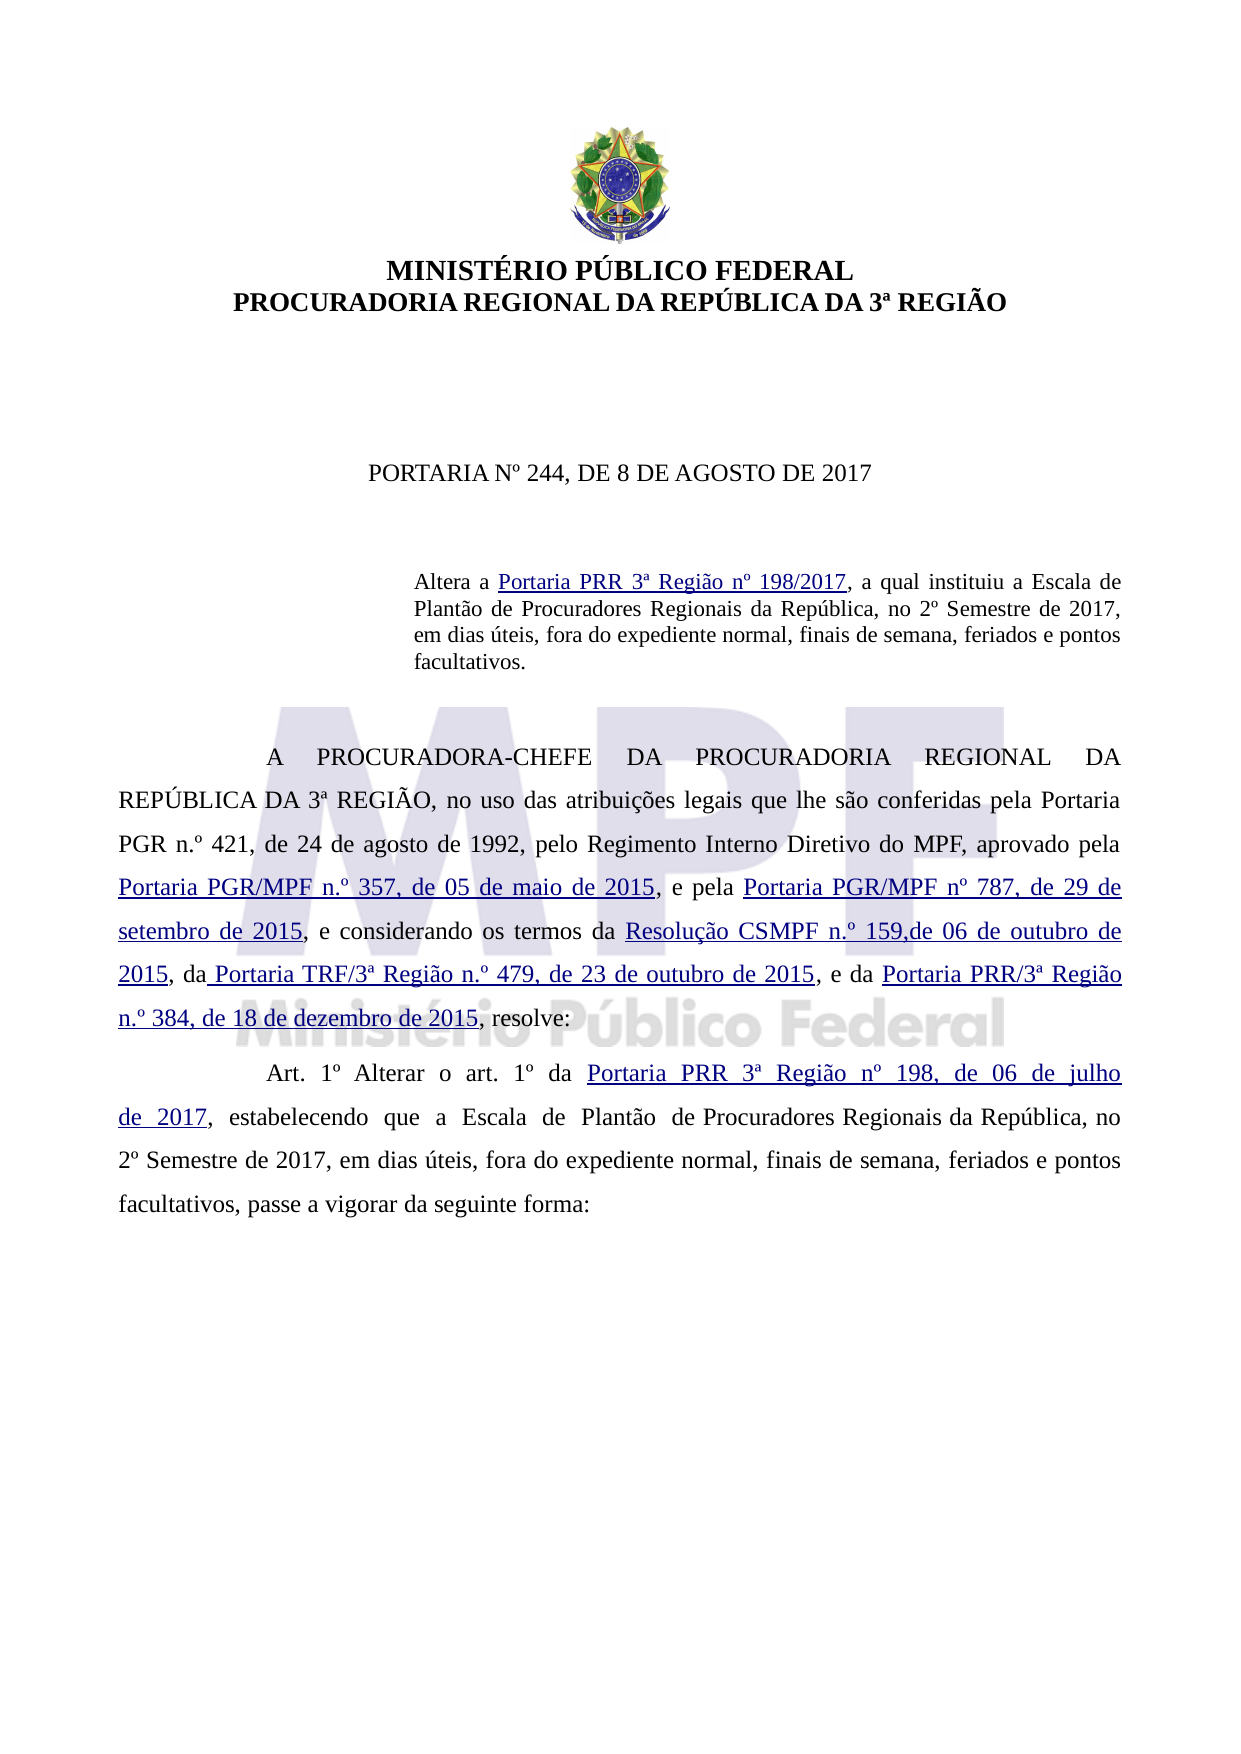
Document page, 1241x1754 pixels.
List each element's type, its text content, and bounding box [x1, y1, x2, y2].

text A PROCURADORA-CHEFE DA PROCURADORIA REGIONAL DA REPÚBLICA DA 3ª REGIÃO, no uso das atribuições legais que lhe são conferidas pela Portaria PGR n.º 421, de 24 de agosto de 1992, pelo Regimento Interno Diretivo do MPF, aprovado pela Portaria PGR/MPF n.º 357, de 05 de maio de 2015, e pela Portaria PGR/MPF nº 787, de 29 de setembro de 2015, e considerando os termos da Resolução CSMPF n.º 159,de 06 de outubro de 2015, da Portaria TRF/3ª Região n.º 479, de 23 de outubro de 2015, e da Portaria PRR/3ª Região n.º 384, de 18 de dezembro de 2015, resolve: [118, 741, 1122, 1032]
text Altera a Portaria PRR 3ª Região nº 198/2017, a qual instituiu a Escala de Plantão de Procuradores Regionais da República, no 2º Semestre de 2017, em dias úteis, fora do expediente normal, finais de semana, feriados e pontos facultativos. [413, 568, 1122, 674]
text Art. 1º Alterar o art. 1º da Portaria PRR 3ª Região nº 198, de 06 de julho de 2017, estabelecendo que a Escala de Plantão de Procuradores Regionais da República, no 2º Semestre de 2017, em dias úteis, fora do expediente normal, finais de semana, feriados e pontos facultativos, passe a vigorar da seguinte forma: [118, 1058, 1122, 1218]
text PORTARIA Nº 244, DE 8 DE AGOSTO DE 2017 [118, 457, 1122, 487]
picture [236, 707, 1004, 741]
picture [236, 1032, 1004, 1047]
